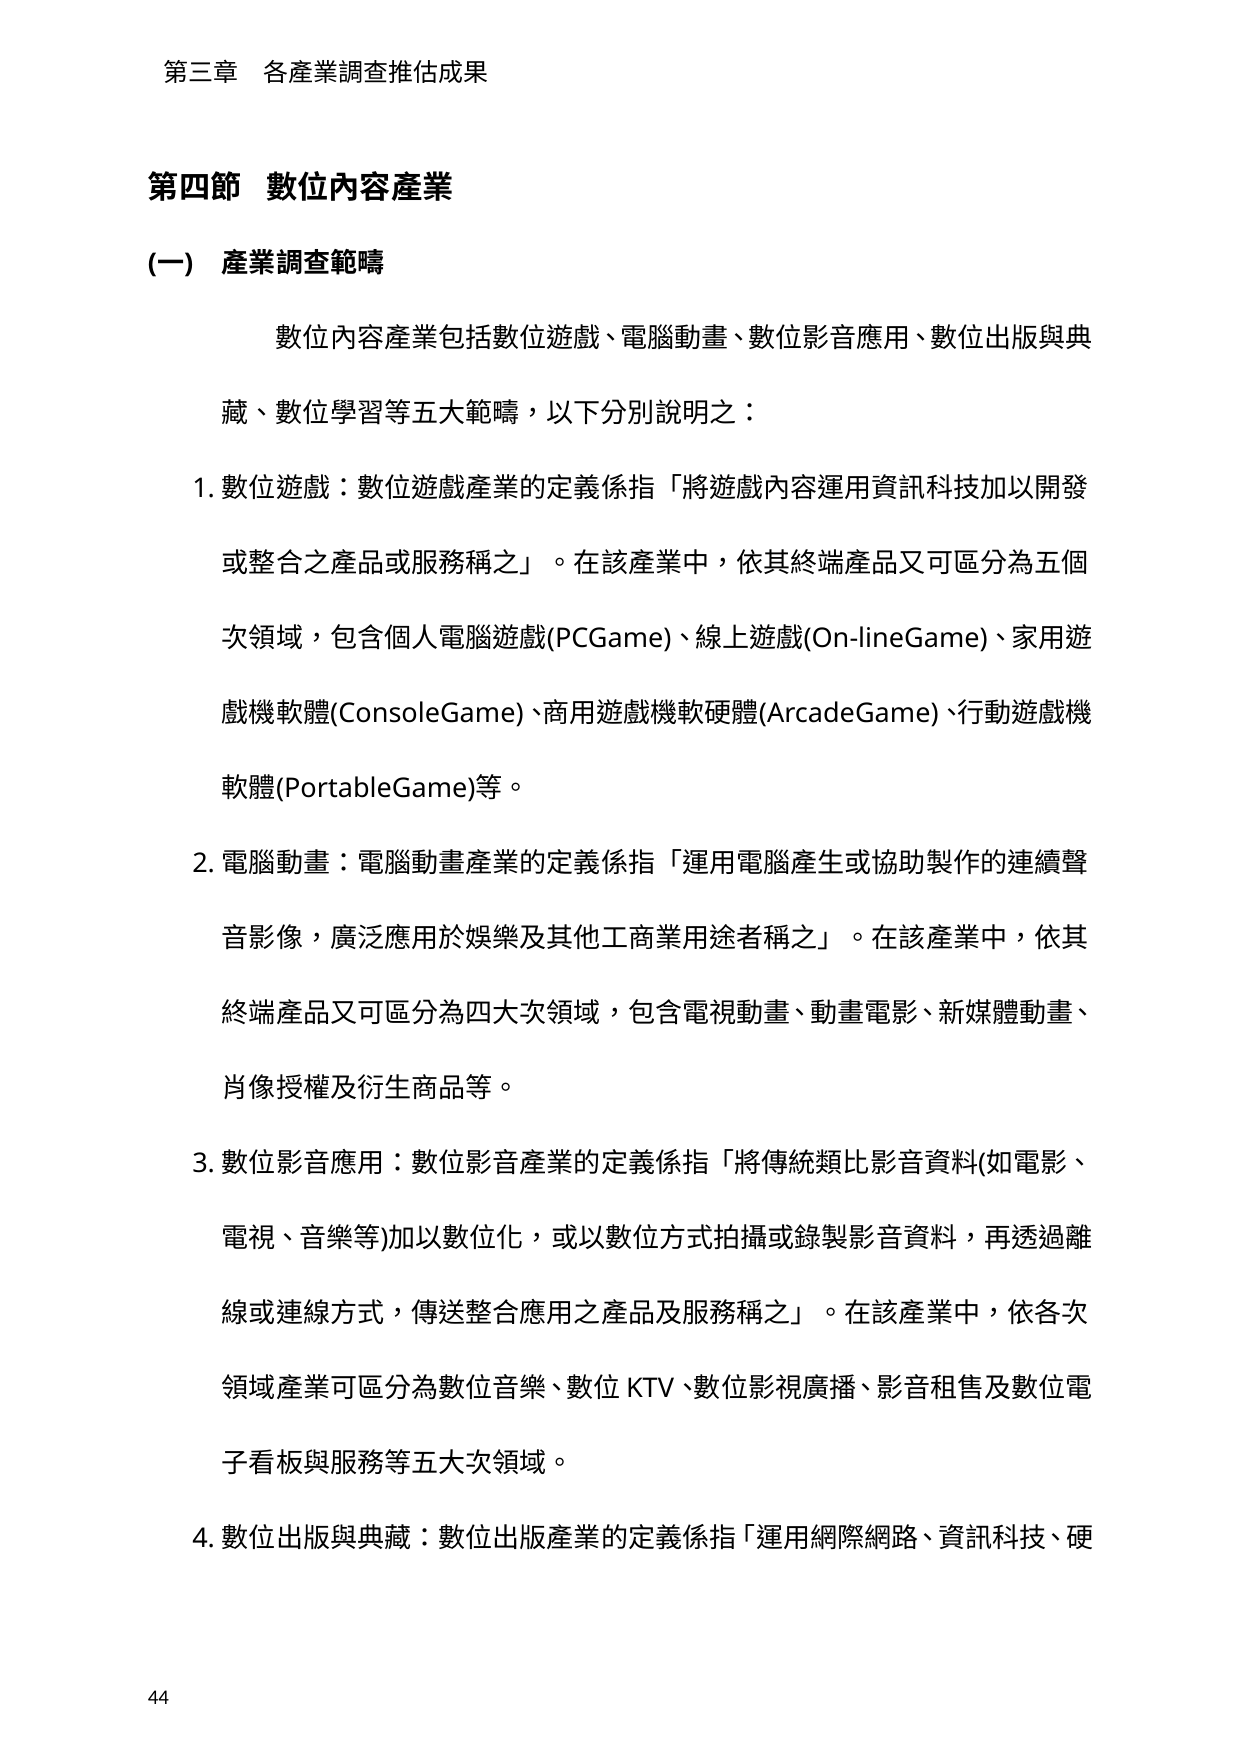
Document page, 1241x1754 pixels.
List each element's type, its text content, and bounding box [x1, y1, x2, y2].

subtitle 數位內容產業 [148, 148, 1092, 223]
list 數位遊戲：數位遊戲產業的定義係指「將遊戲內容運用資訊科技加以開發或整合之產品或服務稱之」。在該產業中，依其終端產品又可區分為五個次領域，包含個人電腦遊戲(PCGame)、線上遊戲(On-lineGame)、家用遊戲機軟體(ConsoleGame)、商用遊戲機軟硬體(ArcadeGame)、行動遊戲機軟體(PortableGame)等。 [192, 448, 1092, 823]
text 數位內容產業包括數位遊戲、電腦動畫、數位影音應用、數位出版與典藏、數位學習等五大範疇，以下分別說明之： [221, 298, 1092, 448]
list 電腦動畫：電腦動畫產業的定義係指「運用電腦產生或協助製作的連續聲音影像，廣泛應用於娛樂及其他工商業用途者稱之」。在該產業中，依其終端產品又可區分為四大次領域，包含電視動畫、動畫電影、新媒體動畫、肖像授權及衍生商品等。 [192, 823, 1092, 1123]
list 產業調查範疇 [148, 223, 1092, 298]
list 數位影音應用：數位影音產業的定義係指「將傳統類比影音資料(如電影、電視、音樂等)加以數位化，或以數位方式拍攝或錄製影音資料，再透過離線或連線方式，傳送整合應用之產品及服務稱之」。在該產業中，依各次領域產業可區分為數位音樂、數位KTV、數位影視廣播、影音租售及數位電子看板與服務等五大次領域。 [192, 1123, 1092, 1498]
list 數位出版與典藏：數位出版產業的定義係指「運用網際網路、資訊科技、硬 [192, 1498, 1092, 1573]
